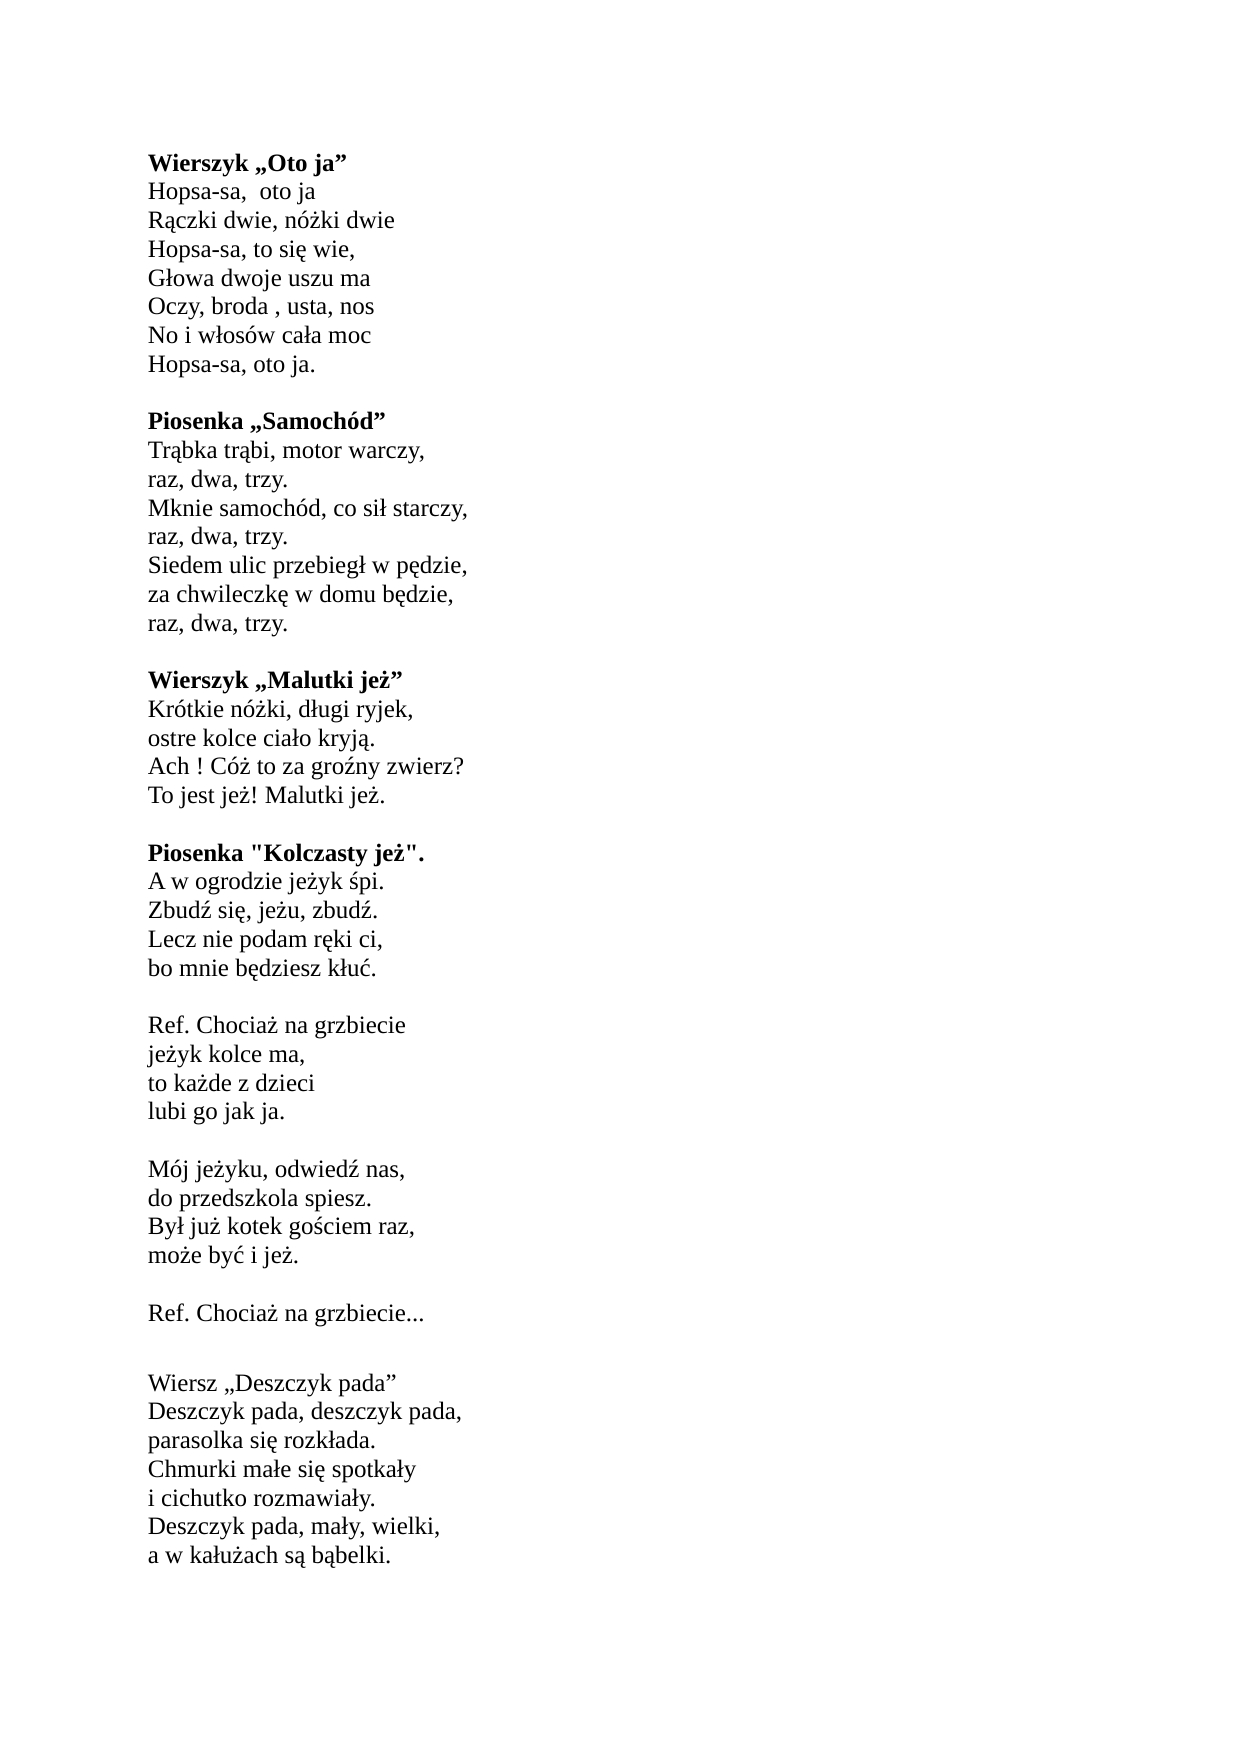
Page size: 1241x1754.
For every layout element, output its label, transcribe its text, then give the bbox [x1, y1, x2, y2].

text Hopsa-sa, oto ja. [148, 349, 1093, 378]
text za chwileczkę w domu będzie, [148, 579, 1093, 608]
text Deszczyk pada, deszczyk pada, [148, 1396, 1093, 1425]
text raz, dwa, trzy. [148, 608, 1093, 636]
text Oczy, broda , usta, nos [148, 291, 1093, 320]
text Ach ! Cóż to za groźny zwierz? [148, 751, 1093, 780]
text Krótkie nóżki, długi ryjek, [148, 694, 1093, 723]
text To jest jeż! Malutki jeż. [148, 780, 1093, 809]
text a w kałużach są bąbelki. [148, 1540, 1093, 1569]
text Wiersz „Deszczyk pada” [148, 1368, 1093, 1396]
text Wierszyk „Oto ja” [148, 148, 1093, 176]
text Mknie samochód, co sił starczy, [148, 493, 1093, 521]
text parasolka się rozkłada. [148, 1425, 1093, 1454]
text Chmurki małe się spotkały [148, 1454, 1093, 1483]
text Piosenka "Kolczasty jeż". [148, 838, 1093, 866]
text i cichutko rozmawiały. [148, 1483, 1093, 1511]
text raz, dwa, trzy. [148, 464, 1093, 493]
text Trąbka trąbi, motor warczy, [148, 435, 1093, 464]
text ostre kolce ciało kryją. [148, 723, 1093, 751]
text Hopsa-sa, to się wie, [148, 234, 1093, 263]
text Siedem ulic przebiegł w pędzie, [148, 550, 1093, 579]
text A w ogrodzie jeżyk śpi. Zbudź się, jeżu, zbudź. Lecz nie podam ręki ci, bo mnie będziesz kłuć. Ref. Chociaż na grzbiecie jeżyk kolce ma, to każde z dzieci lubi go jak ja. Mój jeżyku, odwiedź nas, do przedszkola spiesz. Był już kotek gościem raz, może być i jeż. Ref. Chociaż na grzbiecie... [148, 866, 1093, 1326]
text Piosenka „Samochód” [148, 406, 1093, 435]
text Wierszyk „Malutki jeż” [148, 665, 1093, 694]
text raz, dwa, trzy. [148, 521, 1093, 550]
text Głowa dwoje uszu ma [148, 263, 1093, 291]
text No i włosów cała moc [148, 320, 1093, 349]
text Rączki dwie, nóżki dwie [148, 205, 1093, 234]
text Hopsa-sa, oto ja [148, 176, 1093, 205]
text Deszczyk pada, mały, wielki, [148, 1511, 1093, 1540]
